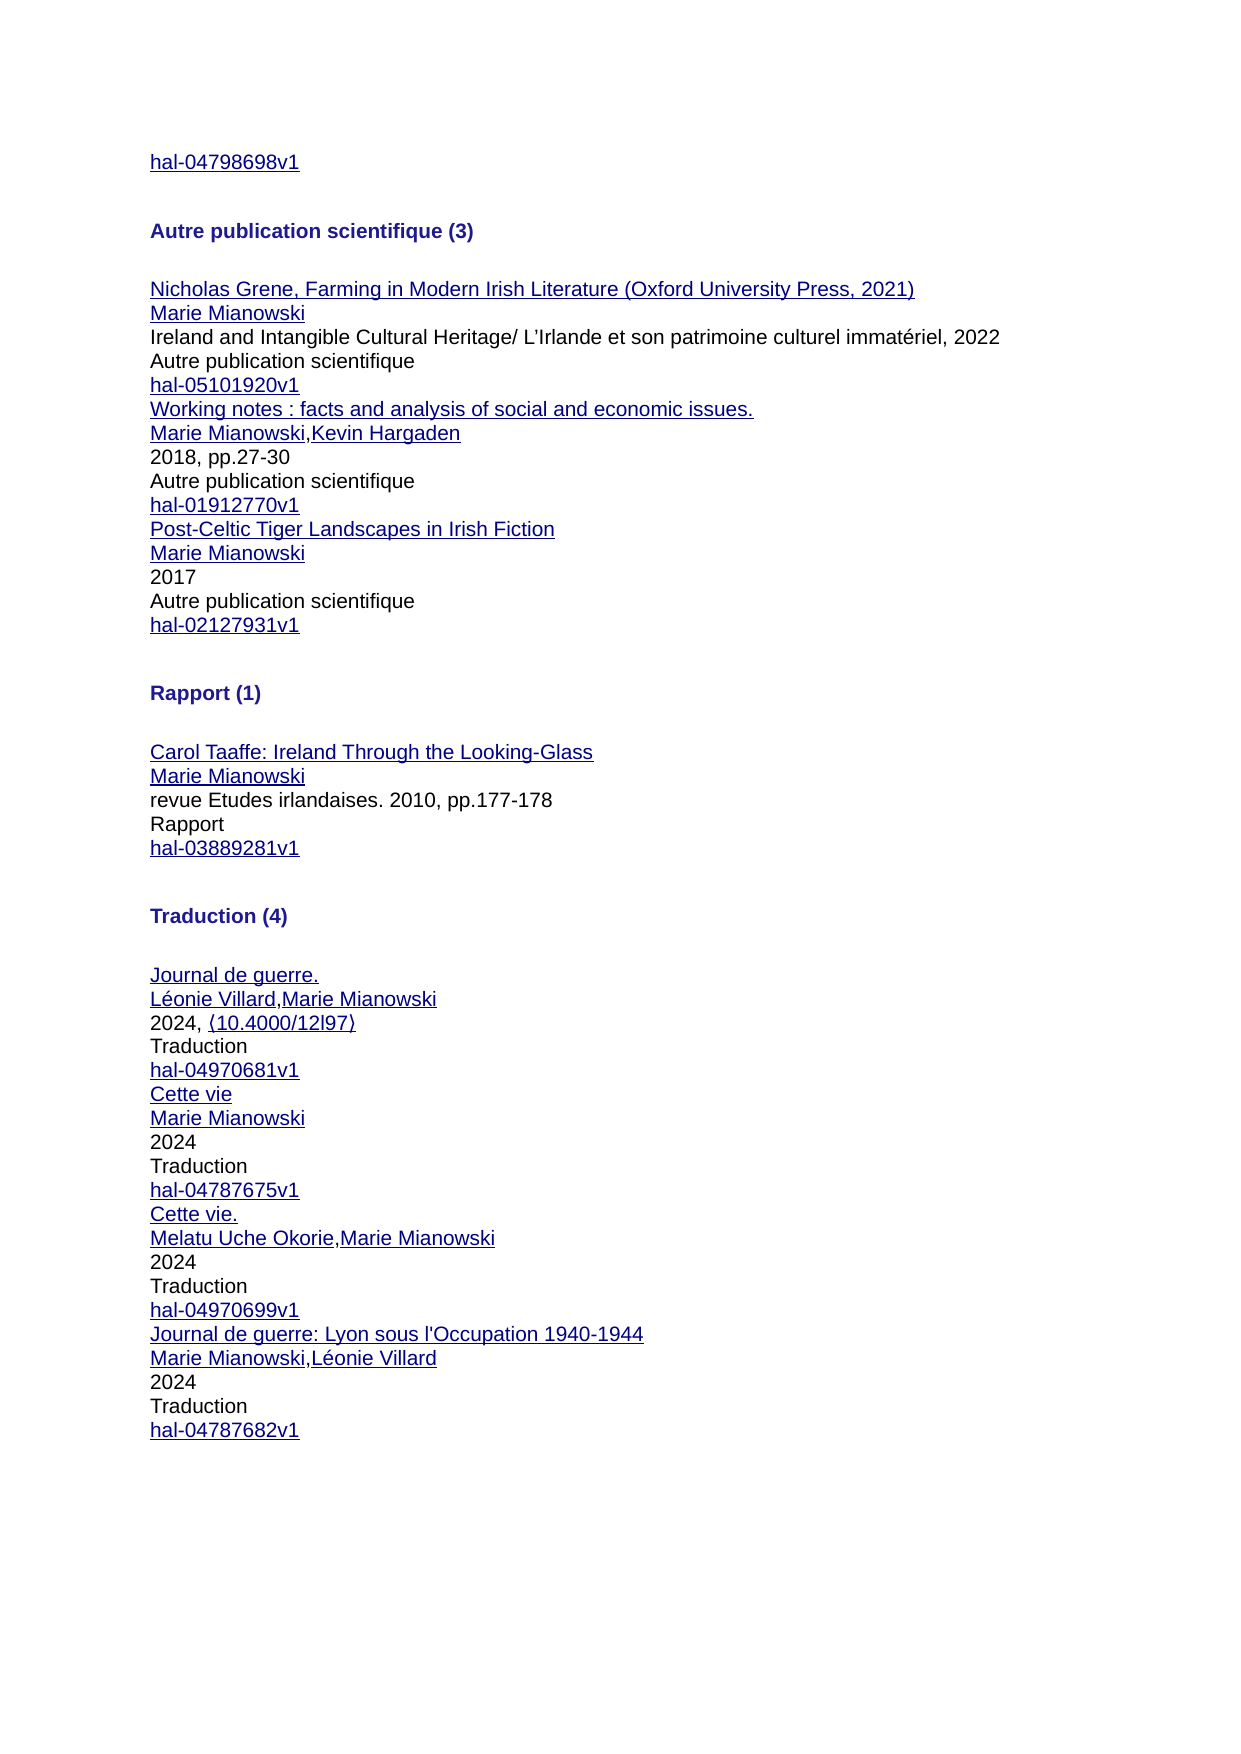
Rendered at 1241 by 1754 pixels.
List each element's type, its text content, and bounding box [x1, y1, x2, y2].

table_header Carol Taaffe: Ireland Through the Looking-Glass Marie Mianowski revue Etudes irlandaises. 2010, pp.177-178 Rapport hal-03889281v1 [150, 740, 1090, 859]
subtitle Traduction (4) [150, 904, 1090, 928]
subtitle Rapport (1) [150, 681, 1090, 705]
table_header Nicholas Grene, Farming in Modern Irish Literature (Oxford University Press, 2021) Marie Mianowski Ireland and Intangible Cultural Heritage/ L’Irlande et son patrimoine culturel immatériel, 2022 Autre publication scientifique hal-05101920v1 [150, 277, 1090, 397]
subtitle Autre publication scientifique (3) [150, 219, 1090, 243]
table_cell hal-04798698v1 [150, 150, 1090, 174]
table_cell Cette vie Marie Mianowski 2024 Traduction hal-04787675v1 [150, 1082, 1090, 1202]
table_header Journal de guerre. Léonie Villard,Marie Mianowski 2024, ⟨10.4000/12l97⟩ Traduction hal-04970681v1 [150, 963, 1090, 1082]
table_cell Cette vie. Melatu Uche Okorie,Marie Mianowski 2024 Traduction hal-04970699v1 [150, 1202, 1090, 1322]
table_cell Journal de guerre: Lyon sous l'Occupation 1940-1944 Marie Mianowski,Léonie Villard 2024 Traduction hal-04787682v1 [150, 1322, 1090, 1442]
table_cell Post-Celtic Tiger Landscapes in Irish Fiction Marie Mianowski 2017 Autre publication scientifique hal-02127931v1 [150, 517, 1090, 636]
table_cell Working notes : facts and analysis of social and economic issues. Marie Mianowski,Kevin Hargaden 2018, pp.27-30 Autre publication scientifique hal-01912770v1 [150, 397, 1090, 517]
